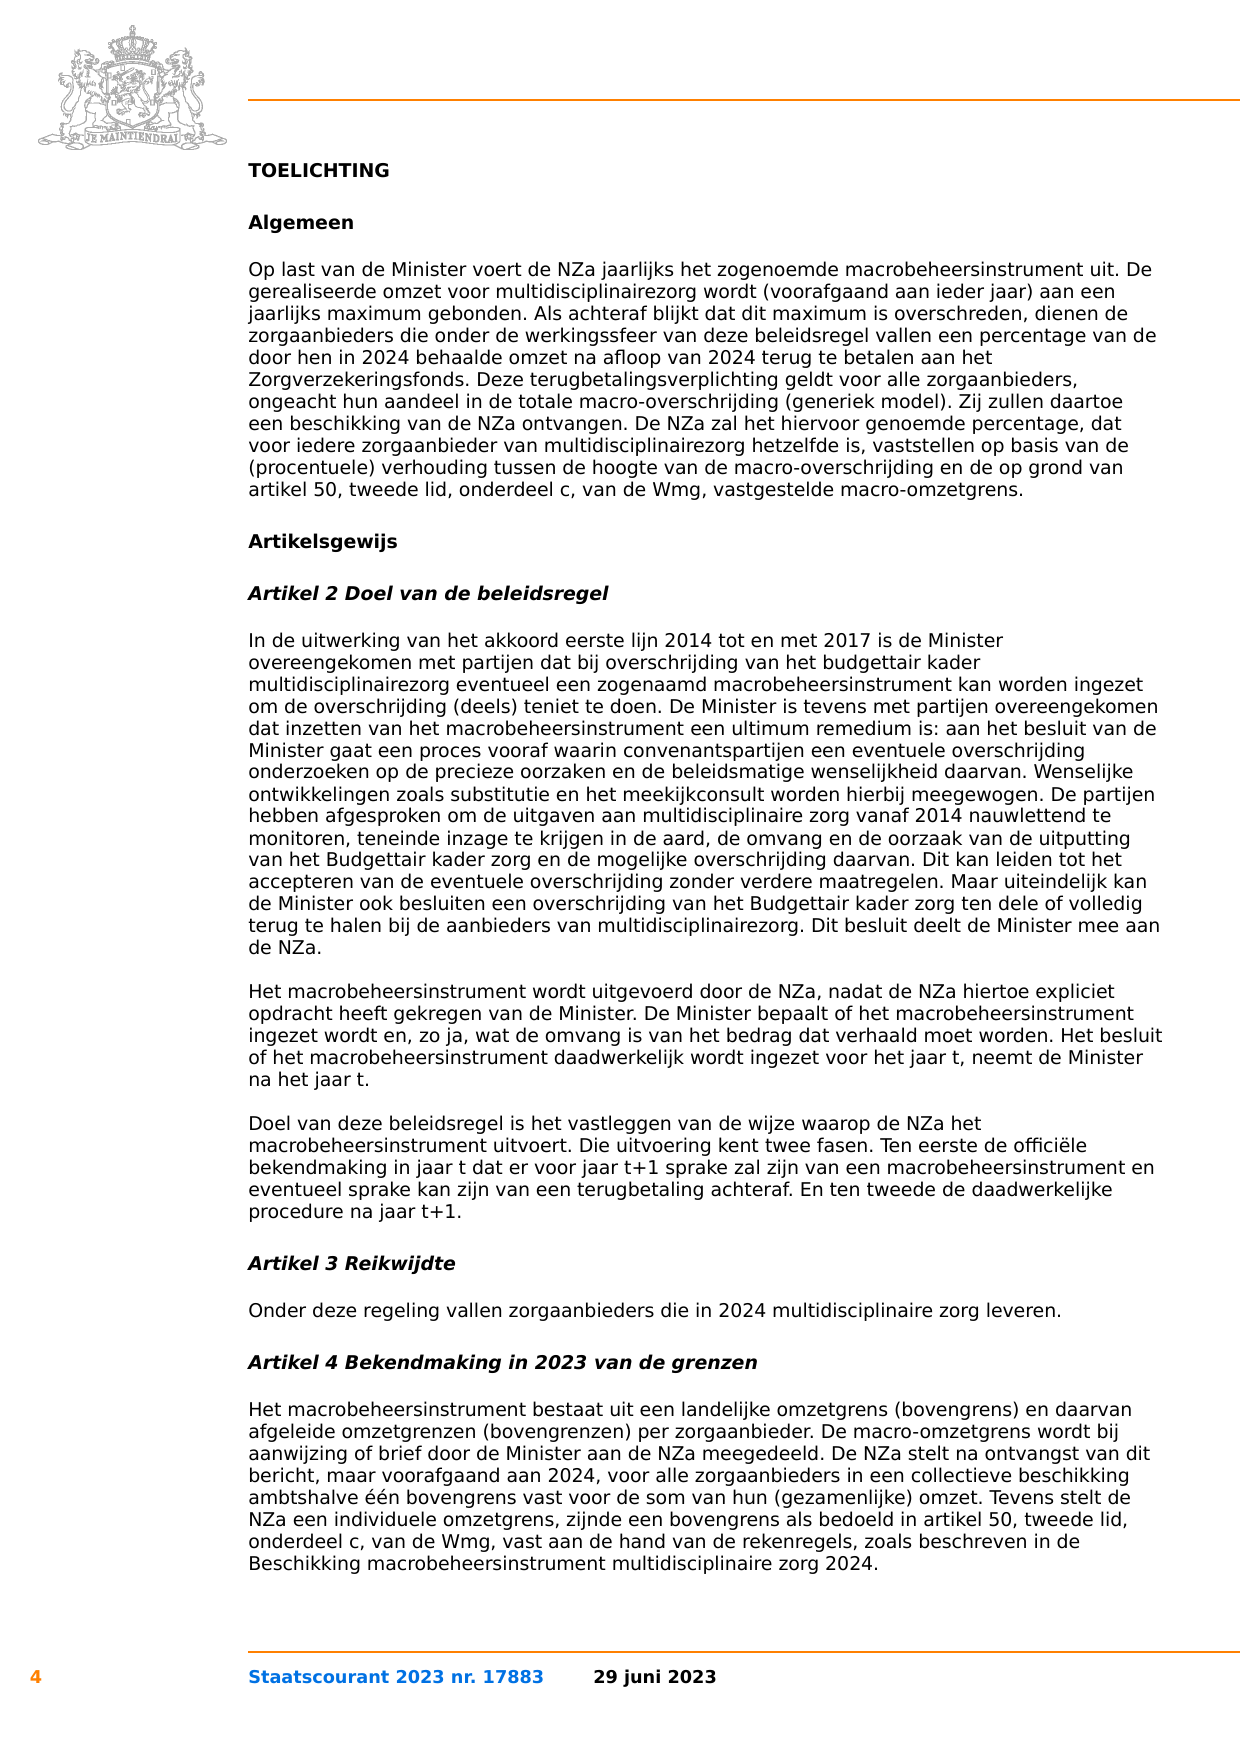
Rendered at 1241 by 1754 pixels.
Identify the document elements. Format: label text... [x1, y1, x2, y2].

text Het macrobeheersinstrument wordt uitgevoerd door de NZa, nadat de NZa hiertoe expliciet opdracht heeft gekregen van de Minister. De Minister bepaalt of het macrobeheersinstrument ingezet wordt en, zo ja, wat de omvang is van het bedrag dat verhaald moet worden. Het besluit of het macrobeheersinstrument daadwerkelijk wordt ingezet voor het jaar t, neemt de Minister na het jaar t. [248, 981, 1163, 1091]
text Het macrobeheersinstrument bestaat uit een landelijke omzetgrens (bovengrens) en daarvan afgeleide omzetgrenzen (bovengrenzen) per zorgaanbieder. De macro-omzetgrens wordt bij aanwijzing of brief door de Minister aan de NZa meegedeeld. De NZa stelt na ontvangst van dit bericht, maar voorafgaand aan 2024, voor alle zorgaanbieders in een collectieve beschikking ambtshalve één bovengrens vast voor de som van hun (gezamenlijke) omzet. Tevens stelt de NZa een individuele omzetgrens, zijnde een bovengrens als bedoeld in artikel 50, tweede lid, onderdeel c, van de Wmg, vast aan de hand van de rekenregels, zoals beschreven in de Beschikking macrobeheersinstrument multidisciplinaire zorg 2024. [248, 1399, 1163, 1574]
subtitle Artikel 3 Reikwijdte [248, 1253, 1163, 1275]
text Op last van de Minister voert de NZa jaarlijks het zogenoemde macrobeheersinstrument uit. De gerealiseerde omzet voor multidisciplinairezorg wordt (voorafgaand aan ieder jaar) aan een jaarlijks maximum gebonden. Als achteraf blijkt dat dit maximum is overschreden, dienen de zorgaanbieders die onder de werkingssfeer van deze beleidsregel vallen een percentage van de door hen in 2024 behaalde omzet na afloop van 2024 terug te betalen aan het Zorgverzekeringsfonds. Deze terugbetalingsverplichting geldt voor alle zorgaanbieders, ongeacht hun aandeel in de totale macro-overschrijding (generiek model). Zij zullen daartoe een beschikking van de NZa ontvangen. De NZa zal het hiervoor genoemde percentage, dat voor iedere zorgaanbieder van multidisciplinairezorg hetzelfde is, vaststellen op basis van de (procentuele) verhouding tussen de hoogte van de macro-overschrijding en de op grond van artikel 50, tweede lid, onderdeel c, van de Wmg, vastgestelde macro-omzetgrens. [248, 259, 1163, 501]
subtitle Artikelsgewijs [248, 531, 1163, 553]
text Doel van deze beleidsregel is het vastleggen van de wijze waarop de NZa het macrobeheersinstrument uitvoert. Die uitvoering kent twee fasen. Ten eerste de officiële bekendmaking in jaar t dat er voor jaar t+1 sprake zal zijn van een macrobeheersinstrument en eventueel sprake kan zijn van een terugbetaling achteraf. En ten tweede de daadwerkelijke procedure na jaar t+1. [248, 1113, 1163, 1223]
subtitle TOELICHTING [248, 160, 1163, 182]
subtitle Artikel 2 Doel van de beleidsregel [248, 583, 1163, 604]
subtitle Artikel 4 Bekendmaking in 2023 van de grenzen [248, 1352, 1163, 1374]
text In de uitwerking van het akkoord eerste lijn 2014 tot en met 2017 is de Minister overeengekomen met partijen dat bij overschrijding van het budgettair kader multidisciplinairezorg eventueel een zogenaamd macrobeheersinstrument kan worden ingezet om de overschrijding (deels) teniet te doen. De Minister is tevens met partijen overeengekomen dat inzetten van het macrobeheersinstrument een ultimum remedium is: aan het besluit van de Minister gaat een proces vooraf waarin convenantspartijen een eventuele overschrijding onderzoeken op de precieze oorzaken en de beleidsmatige wenselijkheid daarvan. Wenselijke ontwikkelingen zoals substitutie en het meekijkconsult worden hierbij meegewogen. De partijen hebben afgesproken om de uitgaven aan multidisciplinaire zorg vanaf 2014 nauwlettend te monitoren, teneinde inzage te krijgen in de aard, de omvang en de oorzaak van de uitputting van het Budgettair kader zorg en de mogelijke overschrijding daarvan. Dit kan leiden tot het accepteren van de eventuele overschrijding zonder verdere maatregelen. Maar uiteindelijk kan de Minister ook besluiten een overschrijding van het Budgettair kader zorg ten dele of volledig terug te halen bij de aanbieders van multidisciplinairezorg. Dit besluit deelt de Minister mee aan de NZa. [248, 629, 1163, 959]
picture [38, 25, 227, 150]
subtitle Algemeen [248, 212, 1163, 234]
text Onder deze regeling vallen zorgaanbieders die in 2024 multidisciplinaire zorg leveren. [248, 1300, 1163, 1322]
